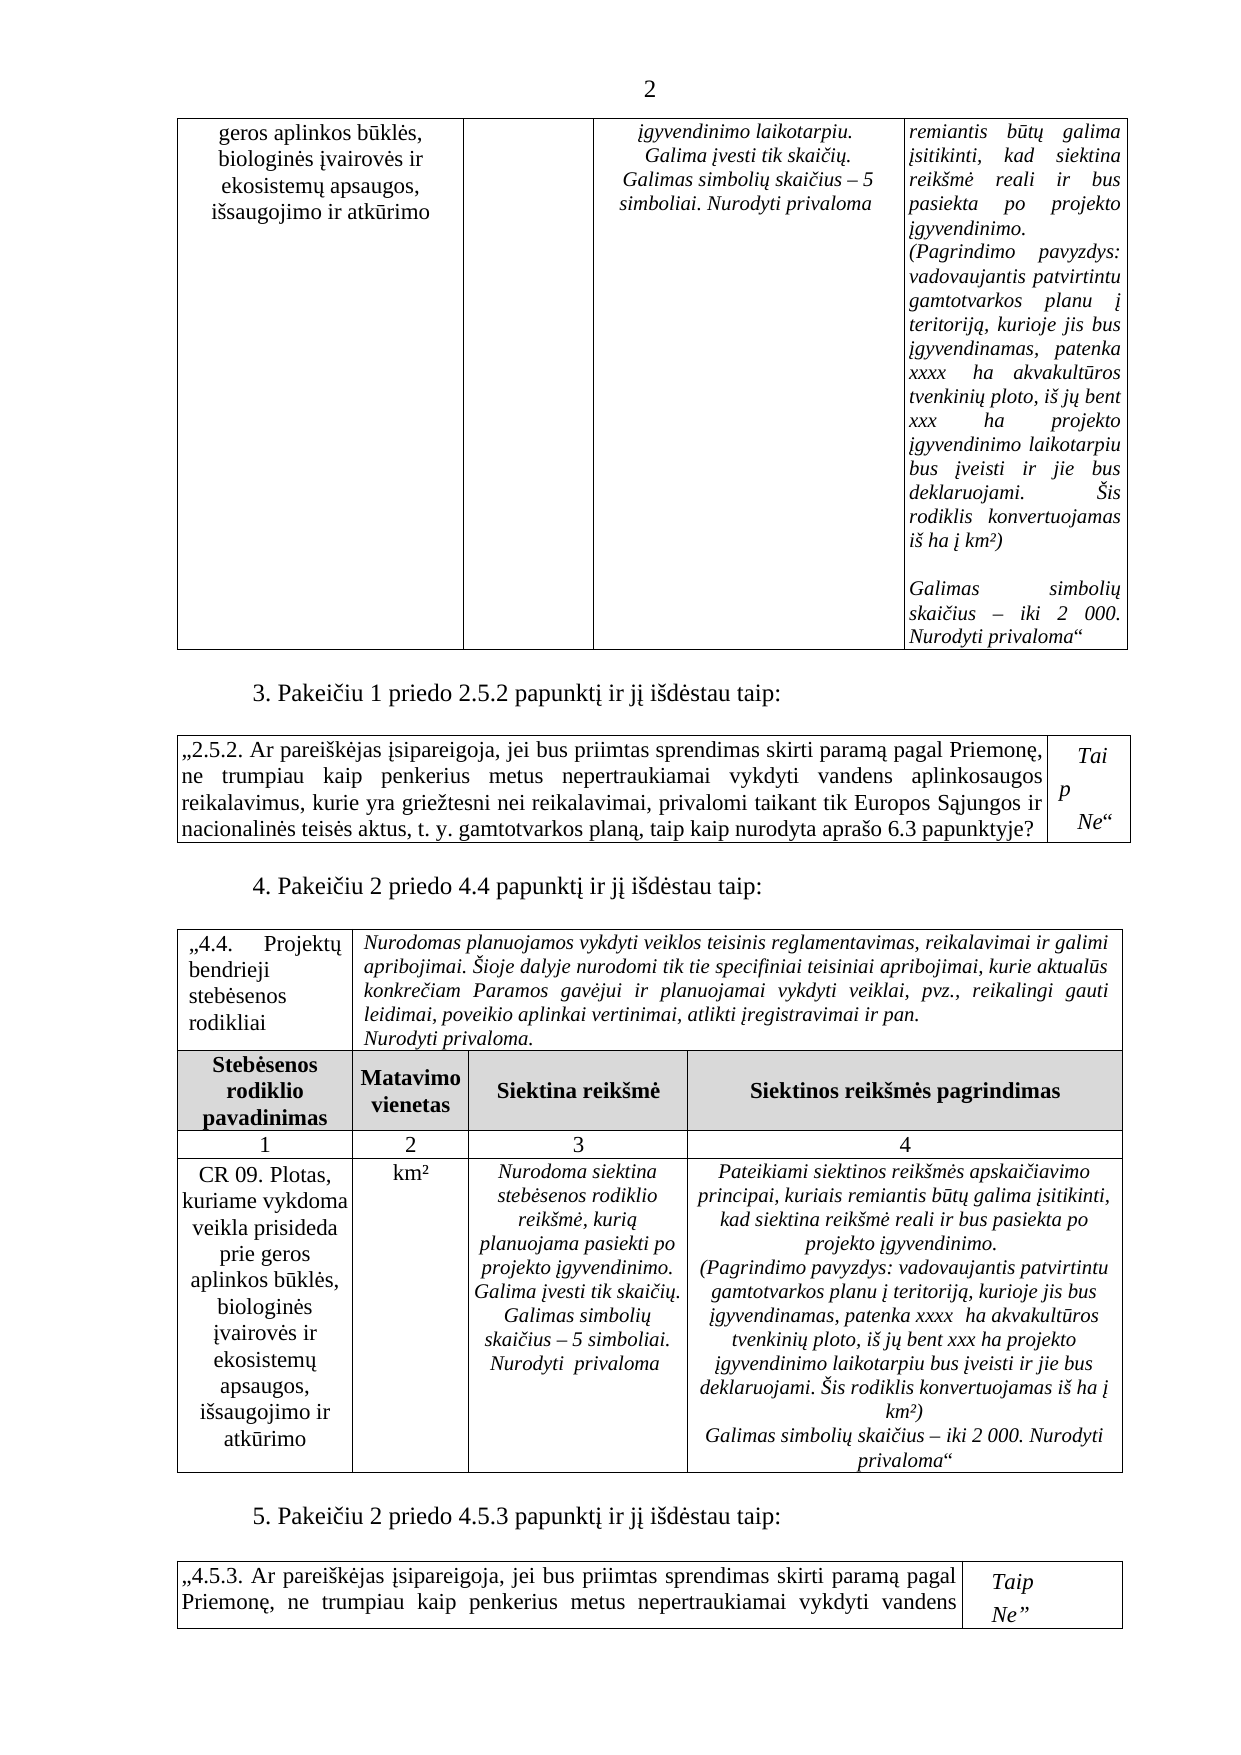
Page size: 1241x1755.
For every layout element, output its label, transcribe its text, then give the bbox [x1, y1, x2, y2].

table_cell Matavimo vienetas [353, 1051, 468, 1130]
table_cell 4 [688, 1131, 692, 1158]
text 4. Pakeičiu 2 priedo 4.4 papunktį ir jį išdėstau taip: [177, 871, 1122, 900]
table_header Nurodomas planuojamos vykdyti veiklos teisinis reglamentavimas, reikalavimai ir galimi apribojimai. Šioje dalyje nurodomi tik tie specifiniai teisiniai apribojimai, kurie aktualūs konkrečiam Paramos gavėjui ir planuojamai vykdyti veiklai, pvz., reikalingi gauti leidimai, poveikio aplinkai vertinimai, atlikti įregistravimai ir pan. Nurodyti privaloma. [353, 930, 1122, 1050]
table_cell Nurodoma siektina stebėsenos rodiklio reikšmė, kurią planuojama pasiekti po projekto įgyvendinimo. Galima įvesti tik skaičių. Galimas simbolių skaičius – 5 simboliai. Nurodyti privaloma [469, 1159, 687, 1472]
table_header Taip Ne” [963, 1562, 1122, 1628]
table_cell Siektina reikšmė [469, 1051, 687, 1130]
table_cell CR 09. Plotas, kuriame vykdoma veikla prisideda prie geros aplinkos būklės, biologinės įvairovės ir ekosistemų apsaugos, išsaugojimo ir atkūrimo [178, 1159, 352, 1472]
table_header „4.5.3. Ar pareiškėjas įsipareigoja, jei bus priimtas sprendimas skirti paramą pagal Priemonę, ne trumpiau kaip penkerius metus nepertraukiamai vykdyti vandens aplinkosaugos reikalavimus, kurie yra griežtesni nei reikalavimai, privalomi taikant tik Europos Sąjungos ir nacionalinės teisės aktus, t. y. gamtotvarkos planą, taip kaip nurodyta Aprašo 6.3 papunktyje? [178, 1562, 962, 1628]
table_cell Pateikiami siektinos reikšmės apskaičiavimo principai, kuriais remiantis būtų galima įsitikinti, kad siektina reikšmė reali ir bus pasiekta po projekto įgyvendinimo. (Pagrindimo pavyzdys: vadovaujantis patvirtintu gamtotvarkos planu į teritoriją, kurioje jis bus įgyvendinamas, patenka xxxx ha akvakultūros tvenkinių ploto, iš jų bent xxx ha projekto įgyvendinimo laikotarpiu bus įveisti ir jie bus deklaruojami. Šis rodiklis konvertuojamas iš ha į km²) Galimas simbolių skaičius – iki 2 000. Nurodyti privaloma“ [905, 119, 1127, 648]
table_cell 2 [353, 1131, 357, 1158]
table_cell 4 [1118, 1131, 1122, 1158]
text 3. Pakeičiu 1 priedo 2.5.2 papunktį ir jį išdėstau taip: [177, 678, 1122, 707]
table_header „4.4. Projektų bendrieji stebėsenos rodikliai [178, 930, 352, 1050]
table_cell 1 [348, 1131, 352, 1158]
table_cell km² [353, 1159, 468, 1472]
table_cell Siektinos reikšmės pagrindimas [688, 1051, 1122, 1130]
table_cell 3 [469, 1131, 687, 1158]
text 5. Pakeičiu 2 priedo 4.5.3 papunktį ir jį išdėstau taip: [177, 1501, 1122, 1530]
table_cell Stebėsenos rodiklio pavadinimas [178, 1051, 352, 1130]
table_header Taip Ne“ [1048, 736, 1130, 842]
table_cell Nurodoma siektina stebėsenos rodiklio reikšmė, kurią planuojama pasiekti projekto veiklų įgyvendinimo laikotarpiu. Galima įvesti tik skaičių. Galimas simbolių skaičius – 5 simboliai. Nurodyti privaloma [594, 119, 904, 648]
table_cell geros aplinkos būklės, biologinės įvairovės ir ekosistemų apsaugos, išsaugojimo ir atkūrimo [178, 119, 463, 648]
table_cell [464, 119, 593, 648]
